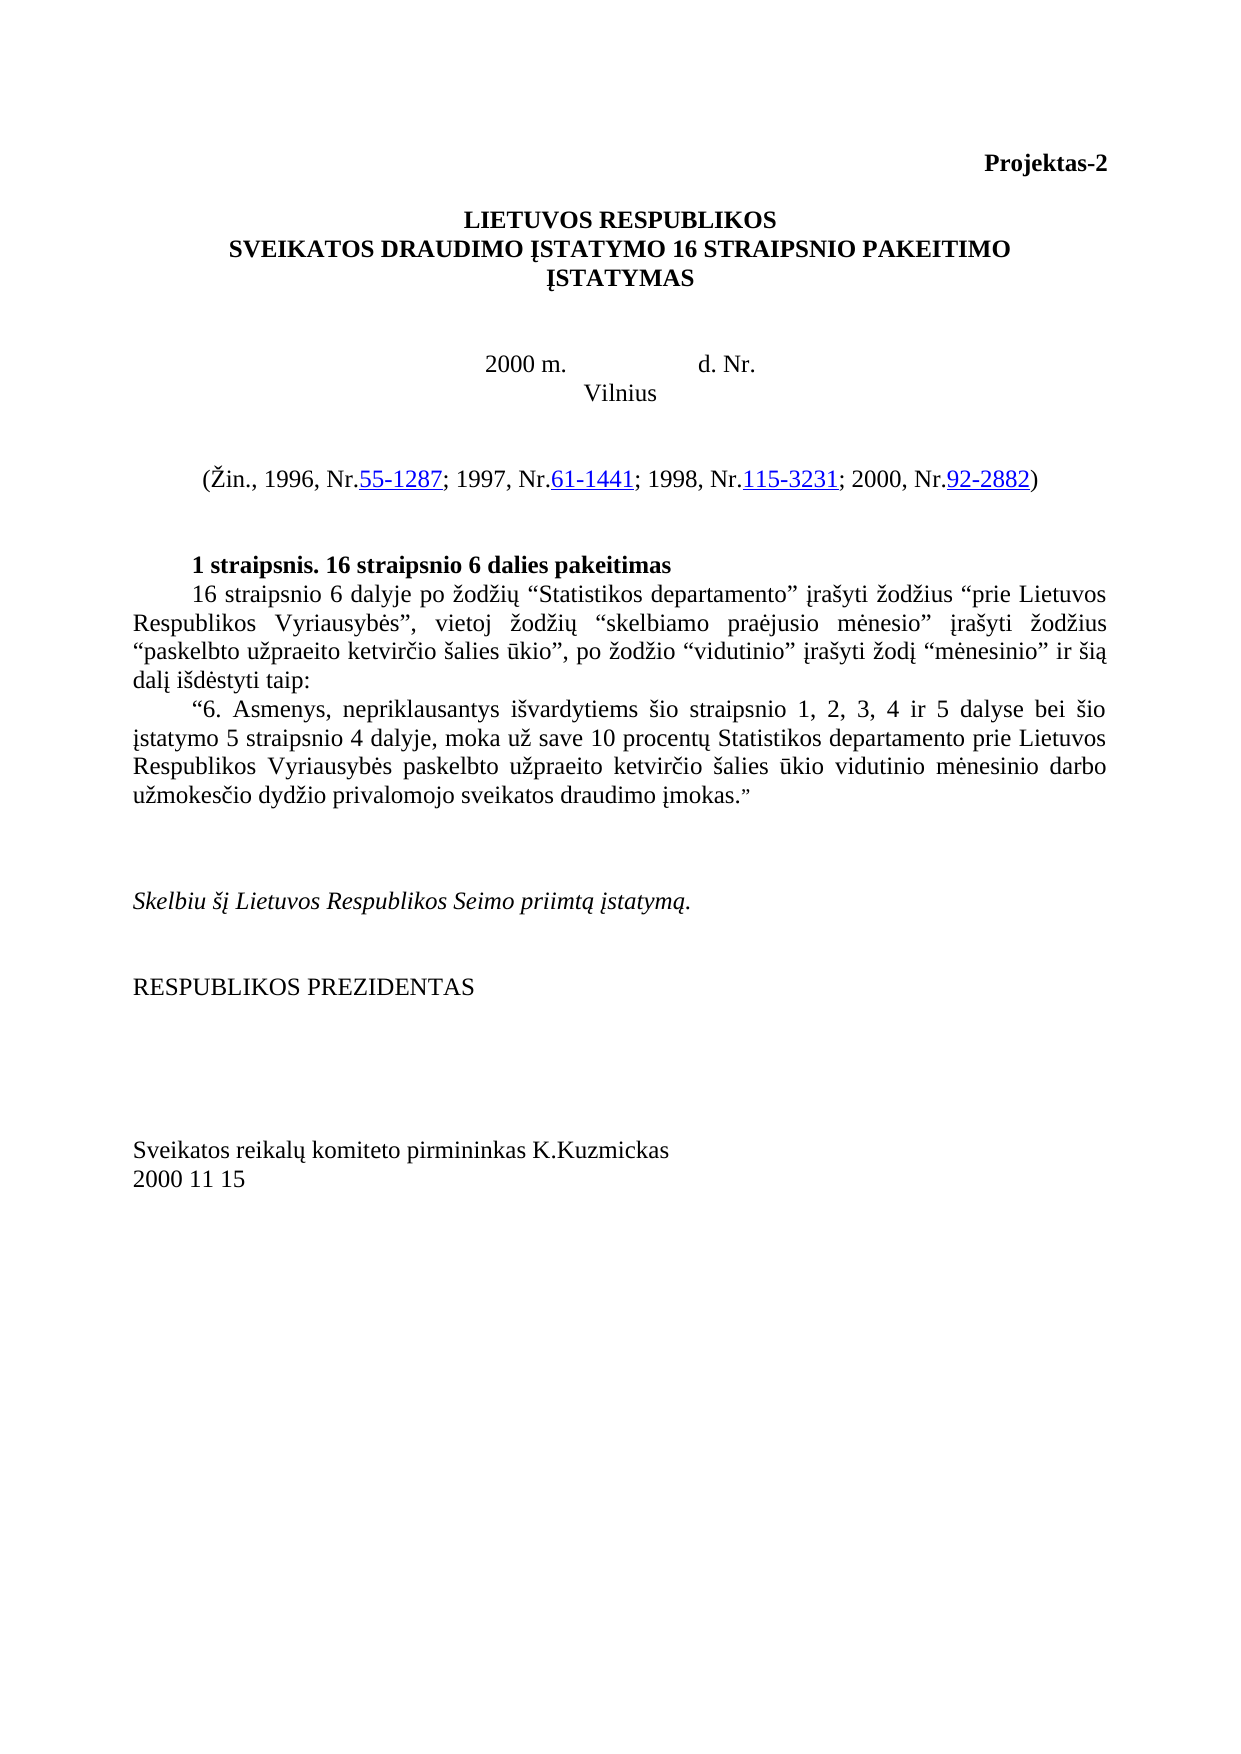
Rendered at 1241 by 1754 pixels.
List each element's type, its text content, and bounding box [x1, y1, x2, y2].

text Sveikatos reikalų komiteto pirmininkas K.Kuzmickas [133, 1135, 1108, 1164]
text RESPUBLIKOS PREZIDENTAS [133, 972, 1108, 1001]
text 16 straipsnio 6 dalyje po žodžių “Statistikos departamento” įrašyti žodžius “prie Lietuvos Respublikos Vyriausybės”, vietoj žodžių “skelbiamo praėjusio mėnesio” įrašyti žodžius “paskelbto užpraeito ketvirčio šalies ūkio”, po žodžio “vidutinio” įrašyti žodį “mėnesinio” ir šią dalį išdėstyti taip: [133, 579, 1108, 694]
text ĮSTATYMAS [133, 263, 1108, 291]
text 1 straipsnis. 16 straipsnio 6 dalies pakeitimas [133, 550, 1108, 579]
text Skelbiu šį Lietuvos Respublikos Seimo priimtą įstatymą. [133, 886, 1108, 914]
text 2000 m. d. Nr. [133, 349, 1108, 378]
text (Žin., 1996, Nr.55-1287; 1997, Nr.61-1441; 1998, Nr.115-3231; 2000, Nr.92-2882) [133, 464, 1108, 493]
text Projektas-2 [133, 148, 1108, 176]
text “6. Asmenys, nepriklausantys išvardytiems šio straipsnio 1, 2, 3, 4 ir 5 dalyse bei šio įstatymo 5 straipsnio 4 dalyje, moka už save 10 procentų Statistikos departamento prie Lietuvos Respublikos Vyriausybės paskelbto užpraeito ketvirčio šalies ūkio vidutinio mėnesinio darbo užmokesčio dydžio privalomojo sveikatos draudimo įmokas.” [133, 694, 1108, 809]
text SVEIKATOS DRAUDIMO ĮSTATYMO 16 STRAIPSNIO PAKEITIMO [133, 234, 1108, 263]
text LIETUVOS RESPUBLIKOS [133, 205, 1108, 234]
text Vilnius [133, 378, 1108, 406]
text 2000 11 15 [133, 1164, 1108, 1193]
